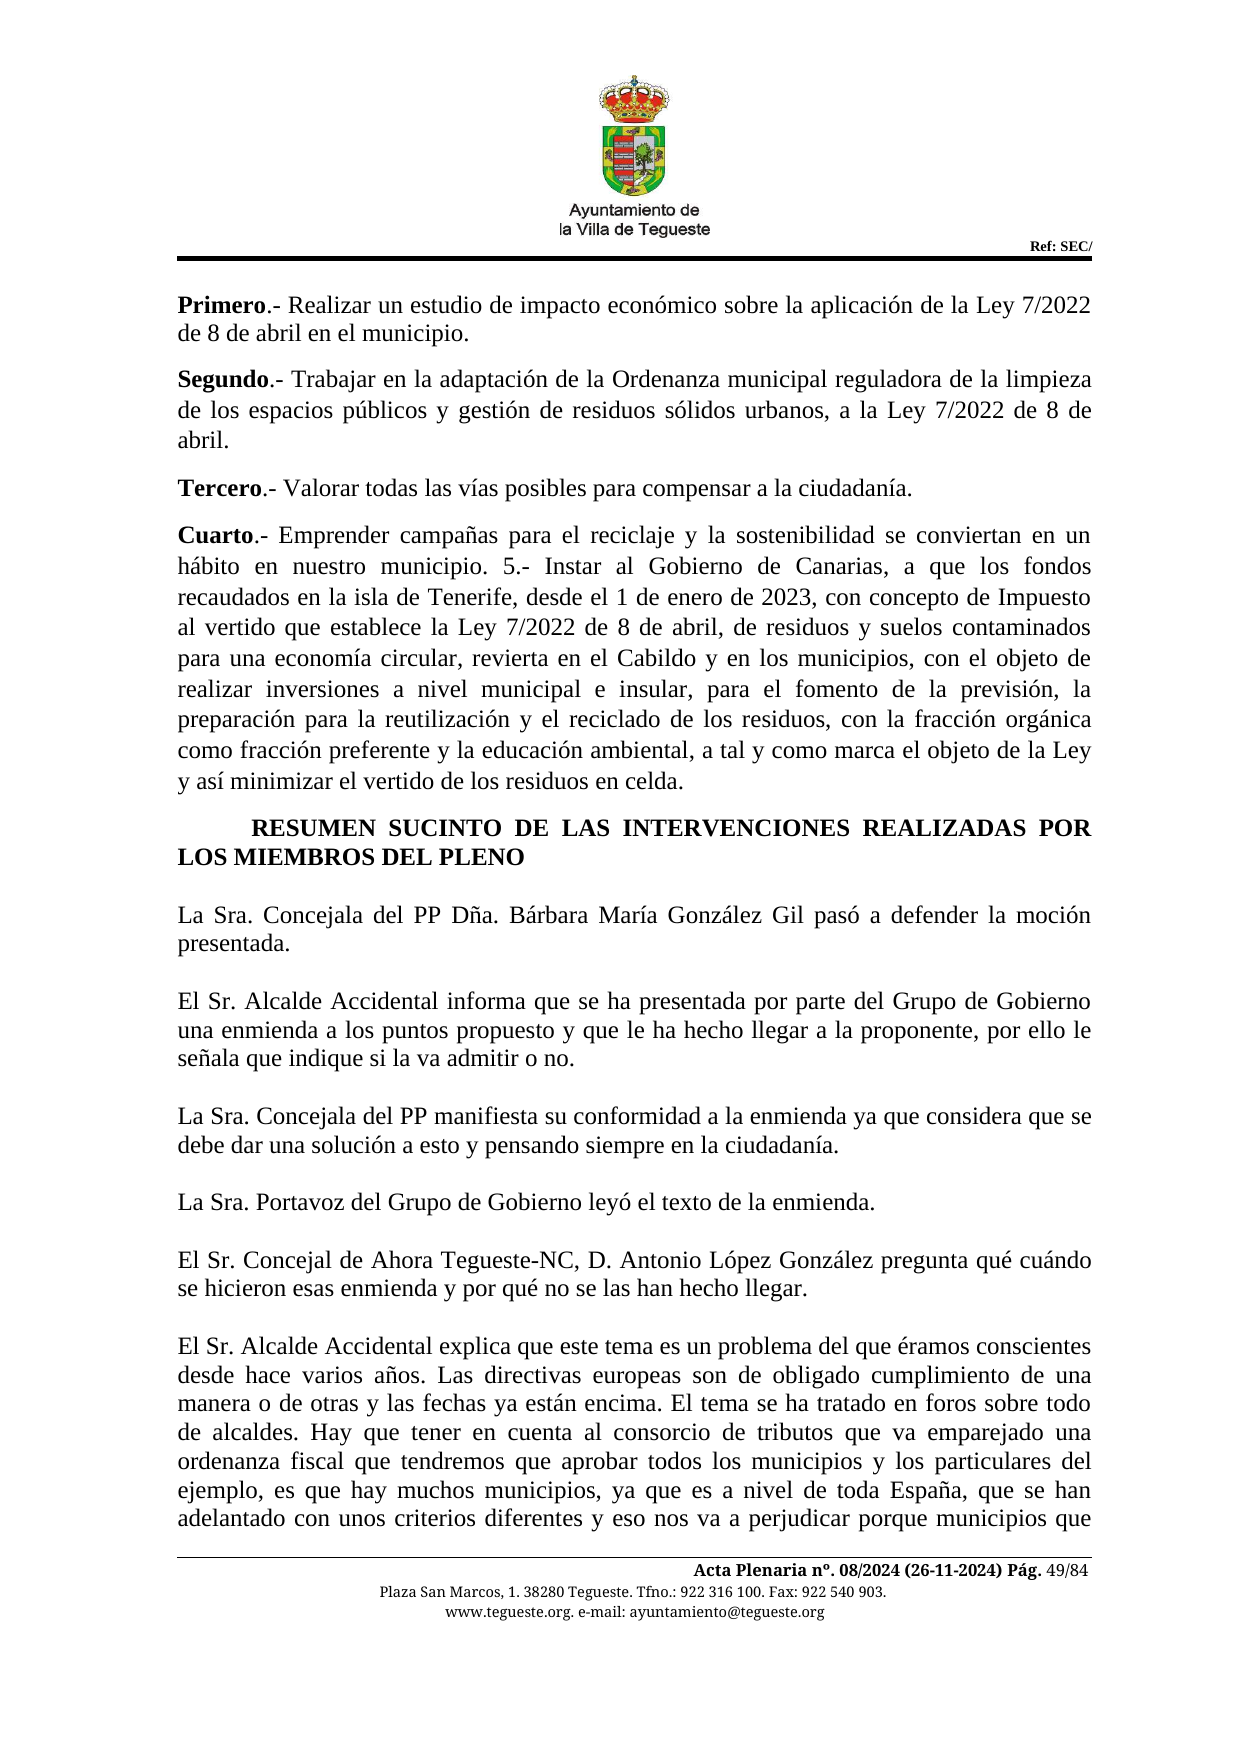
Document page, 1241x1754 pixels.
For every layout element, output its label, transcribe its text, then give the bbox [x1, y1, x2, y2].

text Primero.- Realizar un estudio de impacto económico sobre la aplicación de la Ley 7/2022 de 8 de abril en el municipio. [177, 290, 1092, 347]
text Cuarto.- Emprender campañas para el reciclaje y la sostenibilidad se conviertan en un hábito en nuestro municipio. 5.- Instar al Gobierno de Canarias, a que los fondos recaudados en la isla de Tenerife, desde el 1 de enero de 2023, con concepto de Impuesto al vertido que establece la Ley 7/2022 de 8 de abril, de residuos y suelos contaminados para una economía circular, revierta en el Cabildo y en los municipios, con el objeto de realizar inversiones a nivel municipal e insular, para el fomento de la previsión, la preparación para la reutilización y el reciclado de los residuos, con la fracción orgánica como fracción preferente y la educación ambiental, a tal y como marca el objeto de la Ley y así minimizar el vertido de los residuos en celda. [177, 520, 1092, 795]
text El Sr. Alcalde Accidental explica que este tema es un problema del que éramos conscientes desde hace varios años. Las directivas europeas son de obligado cumplimiento de una manera o de otras y las fechas ya están encima. El tema se ha tratado en foros sobre todo de alcaldes. Hay que tener en cuenta al consorcio de tributos que va emparejado una ordenanza fiscal que tendremos que aprobar todos los municipios y los particulares del ejemplo, es que hay muchos municipios, ya que es a nivel de toda España, que se han adelantado con unos criterios diferentes y eso nos va a perjudicar porque municipios que [177, 1331, 1092, 1532]
text La Sra. Concejala del PP manifiesta su conformidad a la enmienda ya que considera que se debe dar una solución a esto y pensando siempre en la ciudadanía. [177, 1101, 1092, 1158]
text El Sr. Alcalde Accidental informa que se ha presentada por parte del Grupo de Gobierno una enmienda a los puntos propuesto y que le ha hecho llegar a la proponente, por ello le señala que indique si la va admitir o no. [177, 986, 1092, 1072]
text Segundo.- Trabajar en la adaptación de la Ordenanza municipal reguladora de la limpieza de los espacios públicos y gestión de residuos sólidos urbanos, a la Ley 7/2022 de 8 de abril. [177, 364, 1092, 454]
text Tercero.- Valorar todas las vías posibles para compensar a la ciudadanía. [177, 473, 1092, 502]
text El Sr. Concejal de Ahora Tegueste-NC, D. Antonio López González pregunta qué cuándo se hicieron esas enmienda y por qué no se las han hecho llegar. [177, 1245, 1092, 1302]
text La Sra. Concejala del PP Dña. Bárbara María González Gil pasó a defender la moción presentada. [177, 900, 1092, 957]
list RESUMEN SUCINTO DE LAS INTERVENCIONES REALIZADAS POR LOS MIEMBROS DEL PLENO [177, 813, 1092, 871]
text La Sra. Portavoz del Grupo de Gobierno leyó el texto de la enmienda. [177, 1187, 1092, 1216]
